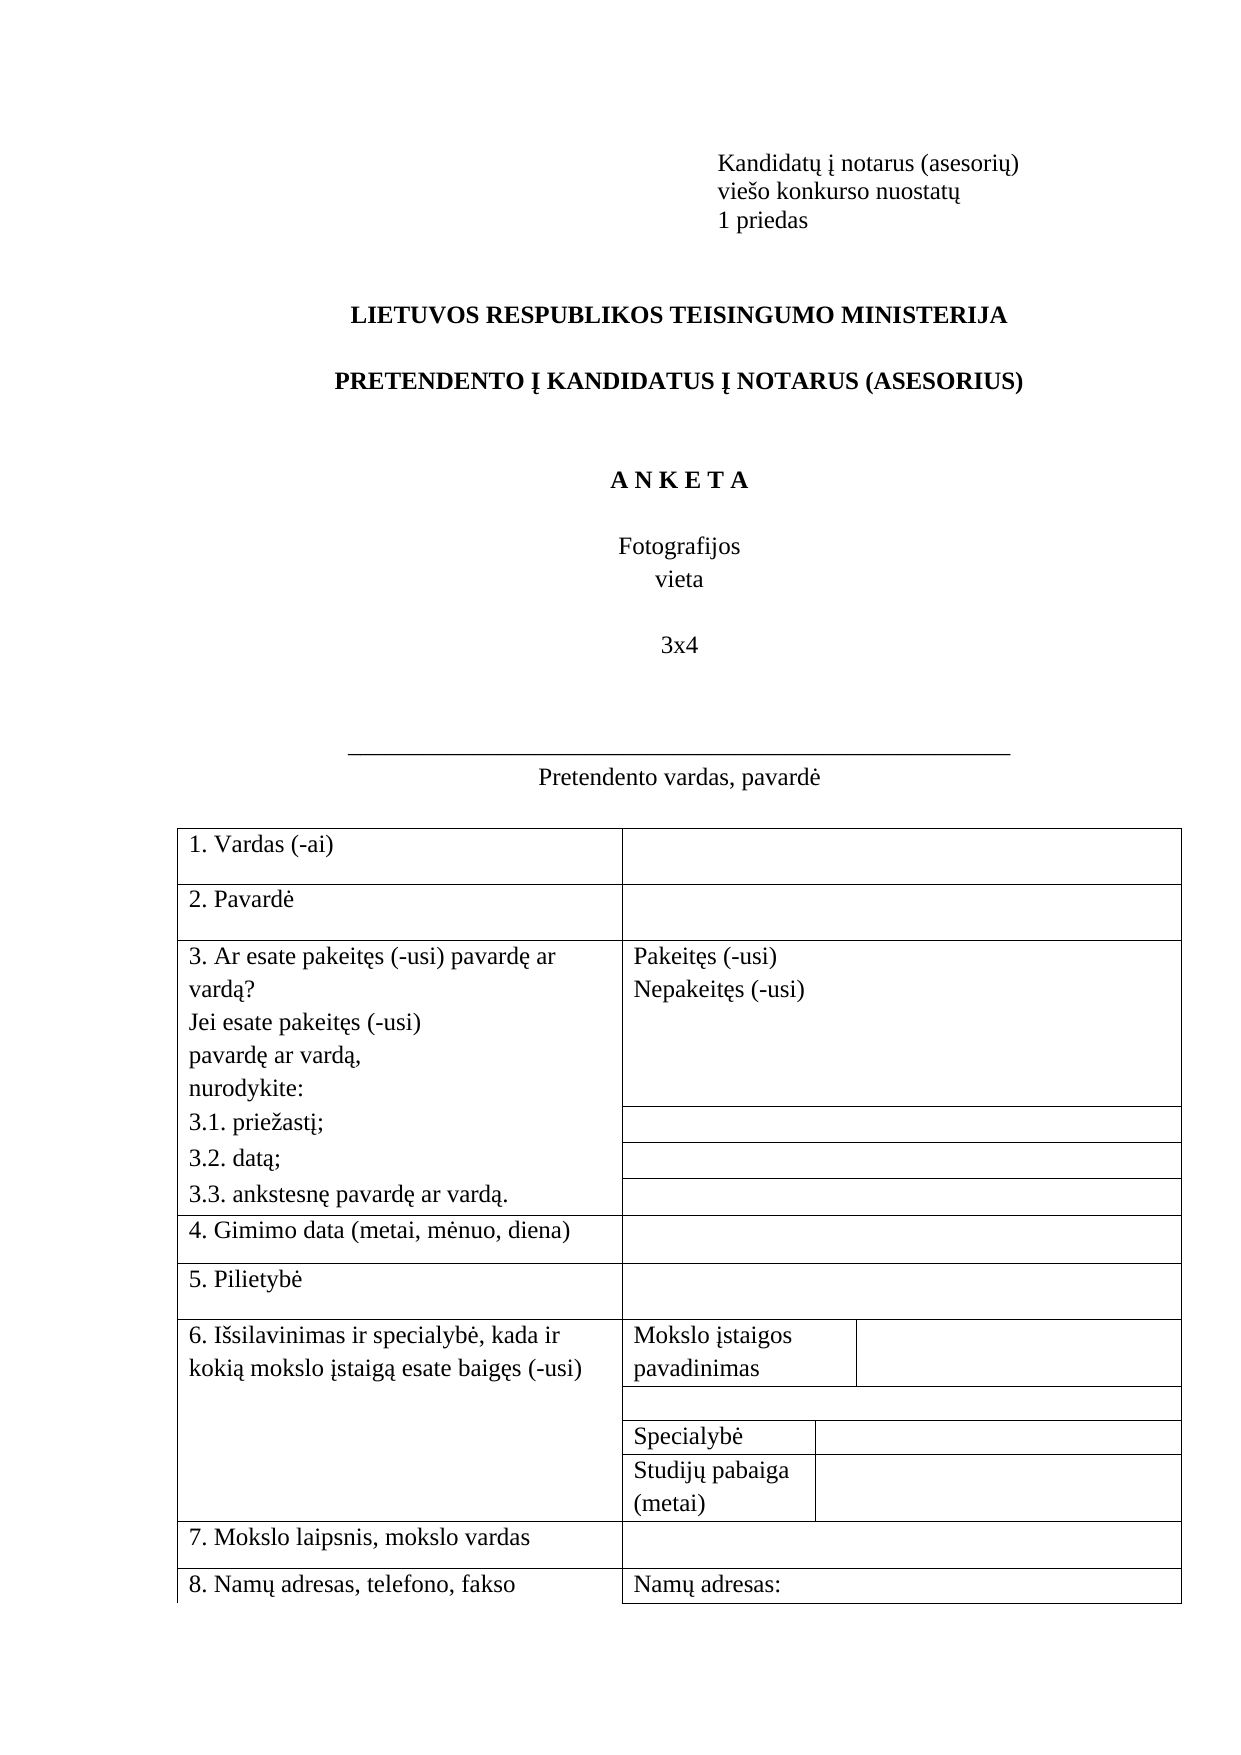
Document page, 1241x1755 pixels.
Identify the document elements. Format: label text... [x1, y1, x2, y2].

table_cell [857, 1320, 1181, 1386]
table_cell [623, 885, 1181, 940]
table_cell 5. Pilietybė [178, 1264, 622, 1319]
table_header [623, 829, 1181, 883]
table_cell [178, 1454, 622, 1521]
table_cell Namų adresas: [623, 1569, 1181, 1602]
table_cell Studijų pabaiga (metai) [623, 1455, 815, 1521]
table_cell [178, 1386, 622, 1420]
text viešo konkurso nuostatų [664, 176, 1181, 205]
table_cell Mokslo įstaigos pavadinimas [623, 1320, 856, 1386]
table_cell 3.3. ankstesnę pavardę ar vardą. [178, 1178, 622, 1214]
table_cell [178, 1420, 622, 1454]
text 1 priedas [664, 205, 1181, 234]
table_header 1. Vardas (-ai) [178, 829, 622, 883]
table_cell 4. Gimimo data (metai, mėnuo, diena) [178, 1216, 622, 1263]
text LIETUVOS RESPUBLIKOS TEISINGUMO MINISTERIJA [177, 300, 1181, 329]
table_cell 3.2. datą; [178, 1142, 622, 1178]
table_cell [816, 1455, 1181, 1521]
table_cell [623, 1264, 1181, 1319]
table_cell [623, 1522, 1181, 1568]
table_cell Pakeitęs (-usi) Nepakeitęs (-usi) [623, 941, 1181, 1106]
table_cell [623, 1179, 1181, 1214]
table_cell [623, 1387, 1181, 1420]
table_cell 3.1. priežastį; [178, 1106, 622, 1142]
table_cell 8. Namų adresas, telefono, fakso [178, 1569, 622, 1602]
text PRETENDENTO Į KANDIDATUS Į NOTARUS (ASESORIUS) [177, 366, 1181, 395]
text Kandidatų į notarus (asesorių) [664, 148, 1181, 176]
table_cell [623, 1107, 1181, 1142]
text vieta [177, 564, 1181, 593]
table_cell 6. Išsilavinimas ir specialybė, kada ir kokią mokslo įstaigą esate baigęs (-usi) [178, 1320, 622, 1386]
text Pretendento vardas, pavardė [177, 762, 1181, 791]
table_cell 3. Ar esate pakeitęs (-usi) pavardę ar vardą? Jei esate pakeitęs (-usi) pavardę ar vardą, nurodykite: [178, 941, 622, 1106]
text 3x4 [177, 630, 1181, 659]
table_cell [623, 1216, 1181, 1263]
table_cell [623, 1143, 1181, 1178]
table_cell Specialybė [623, 1421, 815, 1454]
text ANKETA [177, 465, 1181, 494]
table_cell 2. Pavardė [178, 885, 622, 940]
table_cell 7. Mokslo laipsnis, mokslo vardas [178, 1522, 622, 1568]
table_cell [816, 1421, 1181, 1454]
text Fotografijos [177, 531, 1181, 560]
